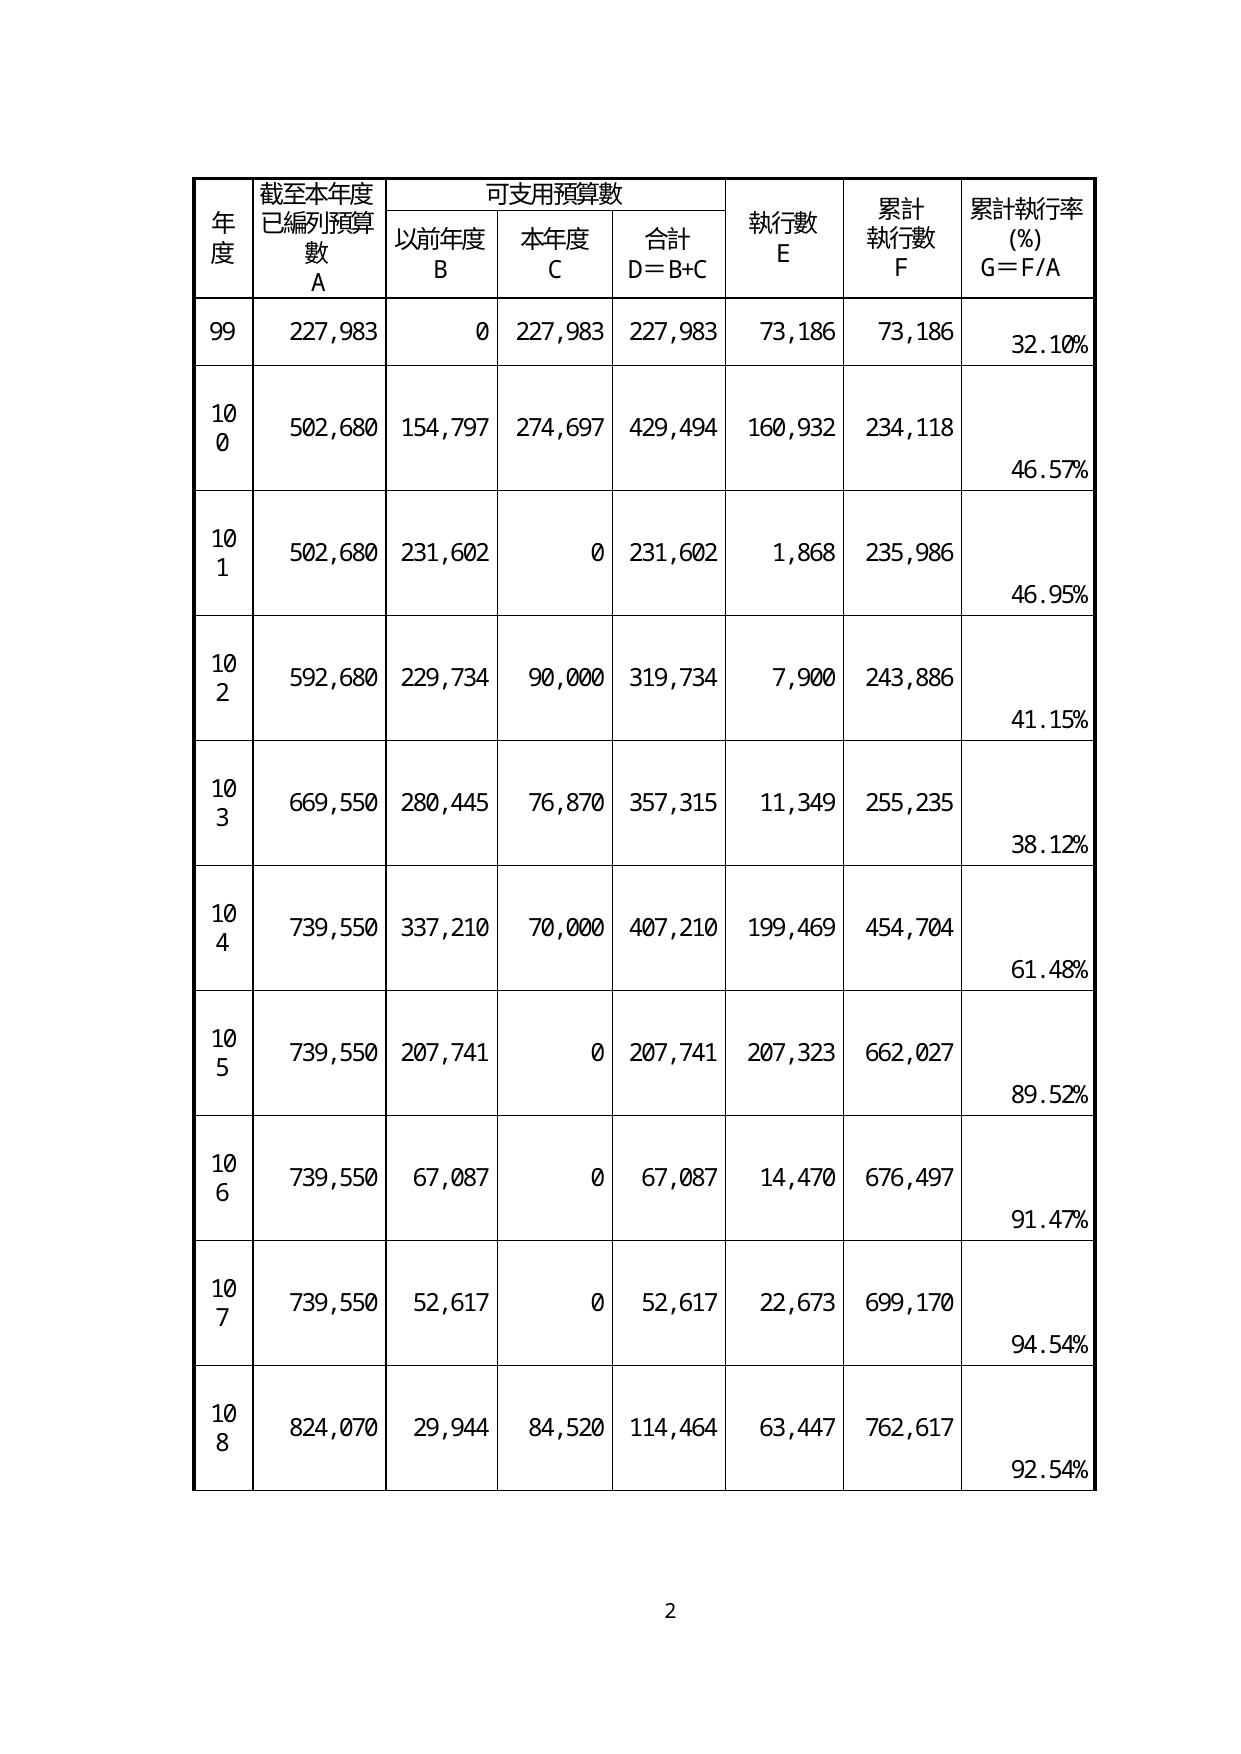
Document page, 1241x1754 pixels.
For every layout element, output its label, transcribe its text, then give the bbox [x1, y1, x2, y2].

table_cell 11,349 [726, 741, 843, 865]
table_cell 94.54% [962, 1241, 1093, 1365]
table_cell 32.10% [962, 299, 1093, 365]
table_cell 229,734 [387, 616, 497, 740]
table_cell 235,986 [844, 491, 961, 615]
table_cell 274,697 [498, 366, 612, 490]
table_cell 以前年度 B [387, 211, 497, 297]
table_cell 70,000 [498, 866, 612, 990]
table_cell 231,602 [387, 491, 497, 615]
table_cell 41.15% [962, 616, 1093, 740]
table_cell 207,323 [726, 991, 843, 1115]
table_cell 762,617 [844, 1366, 961, 1490]
table_cell 29,944 [387, 1366, 497, 1490]
table_cell 592,680 [254, 616, 385, 740]
table_cell 0 [498, 491, 612, 615]
table_cell 61.48% [962, 866, 1093, 990]
table_cell 280,445 [387, 741, 497, 865]
table_cell 14,470 [726, 1116, 843, 1240]
table_cell 104 [196, 866, 252, 990]
table_cell 255,235 [844, 741, 961, 865]
table_cell 67,087 [387, 1116, 497, 1240]
table_cell 92.54% [962, 1366, 1093, 1490]
table_cell 454,704 [844, 866, 961, 990]
table_cell 114,464 [613, 1366, 725, 1490]
table_cell 合計 D＝B+C [613, 211, 725, 297]
table_cell 739,550 [254, 1241, 385, 1365]
table_cell 38.12% [962, 741, 1093, 865]
table_cell 107 [196, 1241, 252, 1365]
table_cell 103 [196, 741, 252, 865]
table_cell 662,027 [844, 991, 961, 1115]
table_cell 0 [498, 1116, 612, 1240]
table_header 年度 [196, 180, 252, 297]
table_cell 89.52% [962, 991, 1093, 1115]
table_cell 739,550 [254, 866, 385, 990]
table_cell 207,741 [613, 991, 725, 1115]
table_cell 102 [196, 616, 252, 740]
table_header 執行數 E [726, 180, 843, 297]
table_cell 357,315 [613, 741, 725, 865]
table_header 截至本年度 已編列預算數 A [254, 180, 385, 297]
table_cell 669,550 [254, 741, 385, 865]
table_cell 105 [196, 991, 252, 1115]
table_cell 502,680 [254, 366, 385, 490]
table_cell 502,680 [254, 491, 385, 615]
table_cell 0 [387, 299, 497, 365]
table_cell 243,886 [844, 616, 961, 740]
table_cell 46.95% [962, 491, 1093, 615]
table_cell 63,447 [726, 1366, 843, 1490]
table_cell 73,186 [726, 299, 843, 365]
table_cell 91.47% [962, 1116, 1093, 1240]
table_cell 824,070 [254, 1366, 385, 1490]
table_cell 160,932 [726, 366, 843, 490]
table_cell 0 [498, 991, 612, 1115]
table_cell 319,734 [613, 616, 725, 740]
table_cell 99 [196, 299, 252, 365]
table_cell 52,617 [613, 1241, 725, 1365]
table_header 可支用預算數 [387, 180, 725, 209]
table_cell 154,797 [387, 366, 497, 490]
table_cell 234,118 [844, 366, 961, 490]
table_cell 90,000 [498, 616, 612, 740]
table_cell 699,170 [844, 1241, 961, 1365]
table_cell 84,520 [498, 1366, 612, 1490]
table_cell 108 [196, 1366, 252, 1490]
table_cell 67,087 [613, 1116, 725, 1240]
table_cell 46.57% [962, 366, 1093, 490]
table_cell 106 [196, 1116, 252, 1240]
table_header 累計執行率 (%) G＝F/A [962, 180, 1093, 297]
table_cell 739,550 [254, 991, 385, 1115]
table_cell 227,983 [613, 299, 725, 365]
table_cell 337,210 [387, 866, 497, 990]
table_cell 227,983 [254, 299, 385, 365]
table_cell 本年度 C [498, 211, 612, 297]
table_cell 22,673 [726, 1241, 843, 1365]
table_cell 429,494 [613, 366, 725, 490]
table_cell 199,469 [726, 866, 843, 990]
table_cell 207,741 [387, 991, 497, 1115]
table_cell 101 [196, 491, 252, 615]
table_cell 7,900 [726, 616, 843, 740]
table_cell 407,210 [613, 866, 725, 990]
table_cell 676,497 [844, 1116, 961, 1240]
table_cell 227,983 [498, 299, 612, 365]
table_cell 73,186 [844, 299, 961, 365]
table_cell 739,550 [254, 1116, 385, 1240]
table_cell 231,602 [613, 491, 725, 615]
table_cell 76,870 [498, 741, 612, 865]
table_cell 1,868 [726, 491, 843, 615]
table_cell 52,617 [387, 1241, 497, 1365]
table_header 累計 執行數 F [844, 180, 961, 297]
table_cell 100 [196, 366, 252, 490]
table_cell 0 [498, 1241, 612, 1365]
